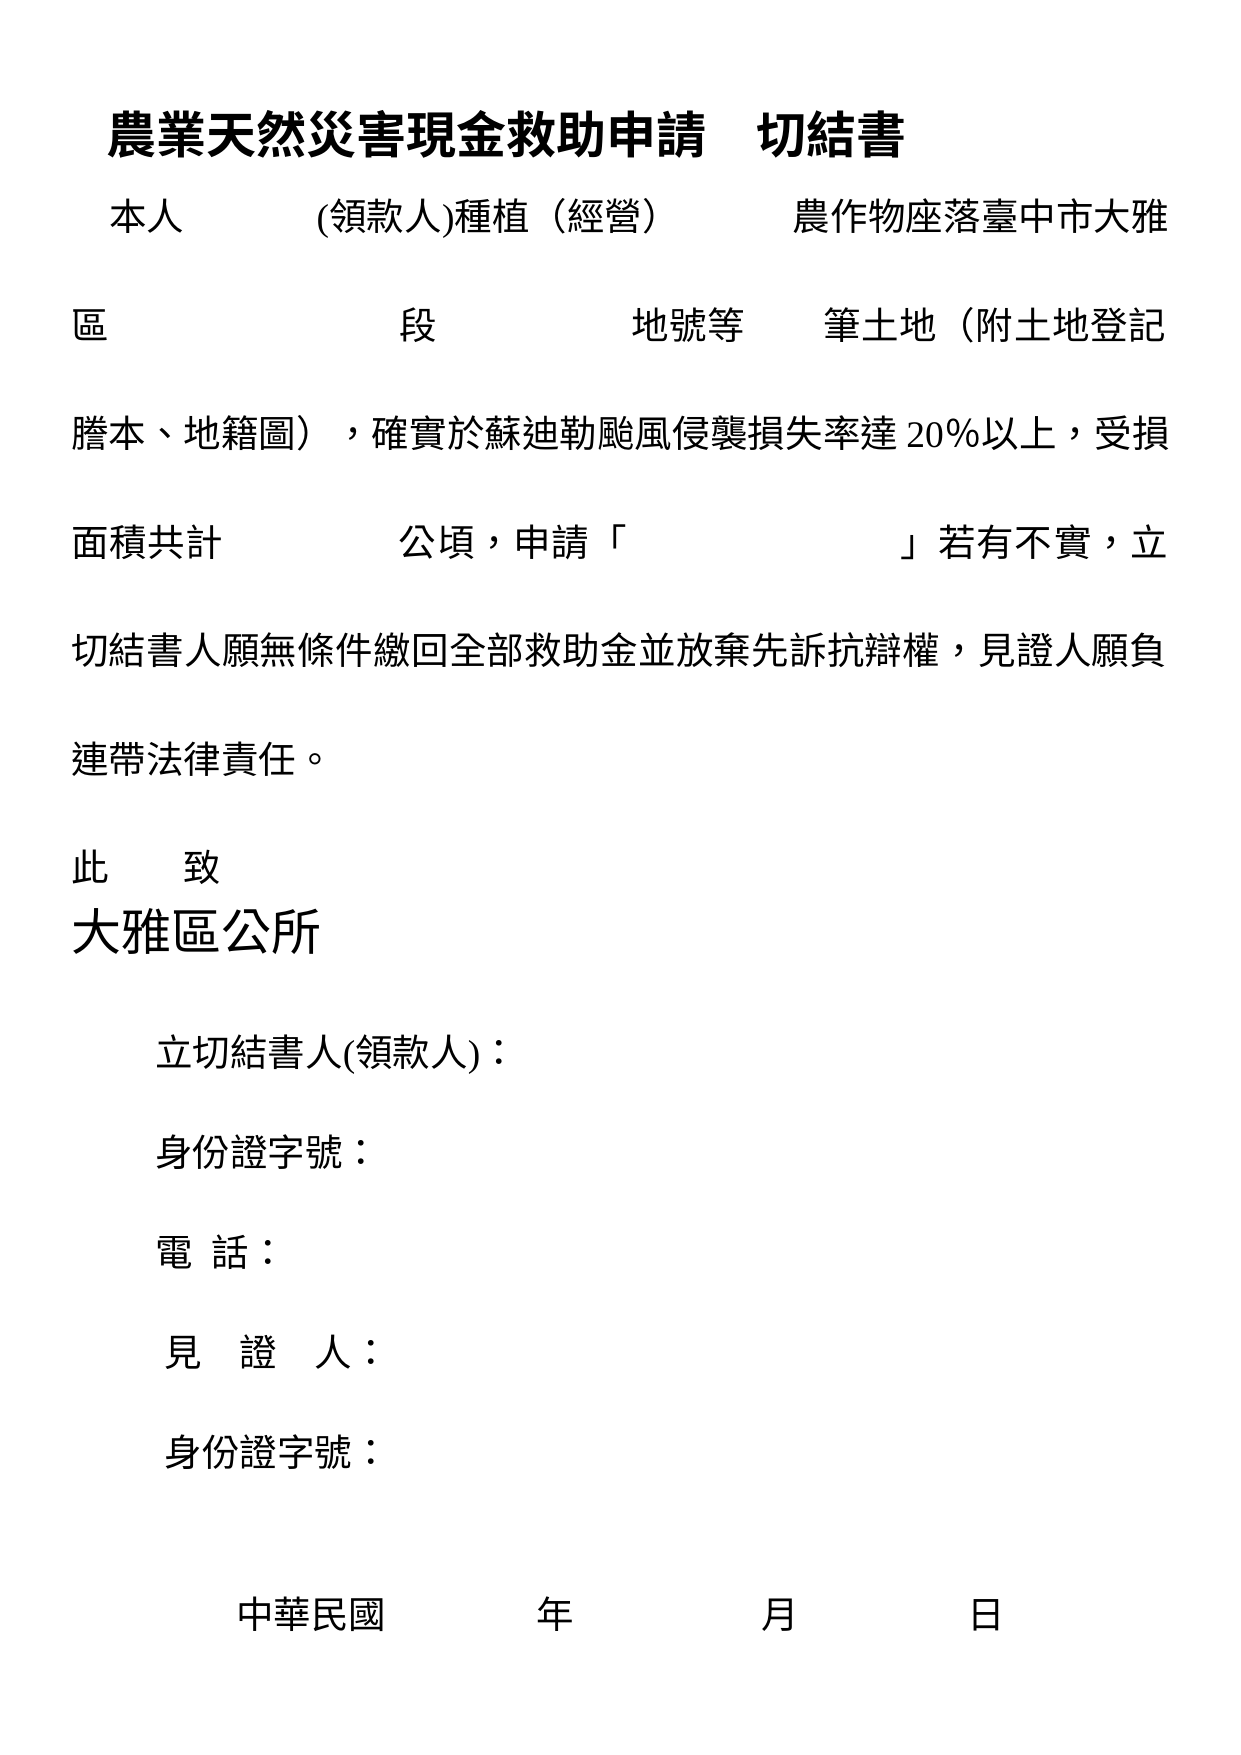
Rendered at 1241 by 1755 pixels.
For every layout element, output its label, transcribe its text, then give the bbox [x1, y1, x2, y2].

text 農業天然災害現金救助申請 切結書 [71, 96, 1169, 168]
text 電 話： [71, 1223, 1169, 1277]
text 身份證字號： [71, 1122, 1169, 1177]
text 見 證 人： [71, 1323, 1169, 1377]
text 立切結書人(領款人)： [71, 1022, 1169, 1077]
text 身份證字號： [71, 1423, 1169, 1477]
text 本人 (領款人)種植（經營） 農作物座落臺中市大雅區 段 地號等 筆土地（附土地登記謄本、地籍圖），確實於蘇迪勒颱風侵襲損失率達20％以上，受損面積共計 公頃，申請「 」若有不實，立切結書人願無條件繳回全部救助金並放棄先訴抗辯權，見證人願負連帶法律責任。 [71, 187, 1169, 784]
text 此 致 [71, 838, 1169, 892]
text 中華民國 年 月 日 [71, 1585, 1169, 1639]
text 大雅區公所 [71, 892, 1169, 965]
